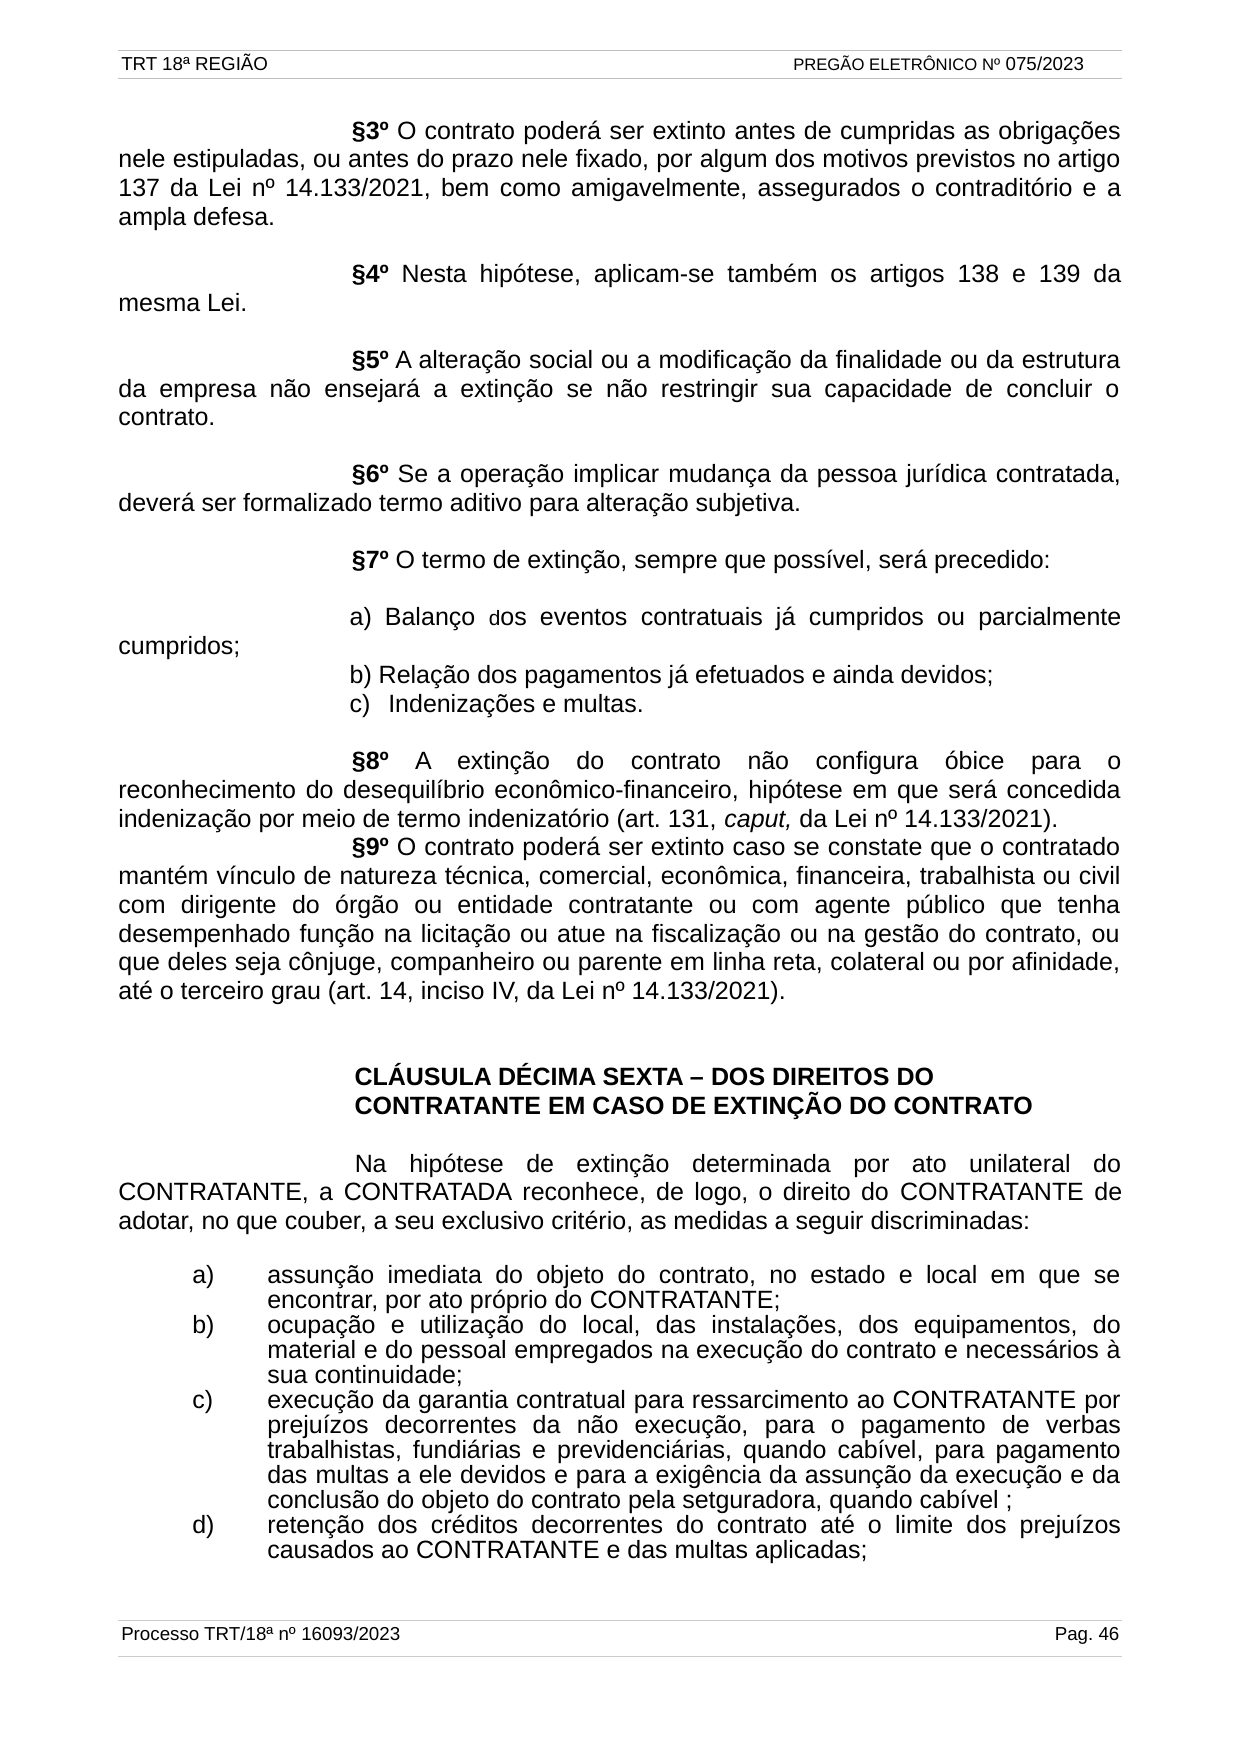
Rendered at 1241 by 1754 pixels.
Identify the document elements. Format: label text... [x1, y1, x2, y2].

list Indenizações e multas. [118, 688, 1122, 717]
text §4º Nesta hipótese, aplicam-se também os artigos 138 e 139 da mesma Lei. [118, 259, 1122, 316]
text b) Relação dos pagamentos já efetuados e ainda devidos; [118, 660, 1122, 688]
text §6º Se a operação implicar mudança da pessoa jurídica contratada, deverá ser formalizado termo aditivo para alteração subjetiva. [118, 459, 1122, 517]
text §9º O contrato poderá ser extinto caso se constate que o contratado mantém vínculo de natureza técnica, comercial, econômica, financeira, trabalhista ou civil com dirigente do órgão ou entidade contratante ou com agente público que tenha desempenhado função na licitação ou atue na fiscalização ou na gestão do contrato, ou que deles seja cônjuge, companheiro ou parente em linha reta, colateral ou por afinidade, até o terceiro grau (art. 14, inciso IV, da Lei nº 14.133/2021). [118, 832, 1122, 1005]
list ocupação e utilização do local, das instalações, dos equipamentos, do material e do pessoal empregados na execução do contrato e necessários à sua continuidade; [192, 1313, 1122, 1388]
list execução da garantia contratual para ressarcimento ao CONTRATANTE por prejuízos decorrentes da não execução, para o pagamento de verbas trabalhistas, fundiárias e previdenciárias, quando cabível, para pagamento das multas a ele devidos e para a exigência da assunção da execução e da conclusão do objeto do contrato pela setguradora, quando cabível ; [192, 1388, 1122, 1513]
text §7º O termo de extinção, sempre que possível, será precedido: [118, 545, 1122, 574]
text Na hipótese de extinção determinada por ato unilateral do CONTRATANTE, a CONTRATADA reconhece, de logo, o direito do CONTRATANTE de adotar, no que couber, a seu exclusivo critério, as medidas a seguir discriminadas: [118, 1148, 1122, 1235]
text §8º A extinção do contrato não configura óbice para o reconhecimento do desequilíbrio econômico-financeiro, hipótese em que será concedida indenização por meio de termo indenizatório (art. 131, caput, da Lei nº 14.133/2021). [118, 746, 1122, 832]
text §5º A alteração social ou a modificação da finalidade ou da estrutura da empresa não ensejará a extinção se não restringir sua capacidade de concluir o contrato. [118, 345, 1122, 431]
text CLÁUSULA DÉCIMA SEXTA – DOS DIREITOS DO [354, 1062, 1122, 1091]
list retenção dos créditos decorrentes do contrato até o limite dos prejuízos causados ao CONTRATANTE e das multas aplicadas; [192, 1513, 1122, 1563]
text a) Balanço dos eventos contratuais já cumpridos ou parcialmente cumpridos; [118, 602, 1122, 660]
list assunção imediata do objeto do contrato, no estado e local em que se encontrar, por ato próprio do CONTRATANTE; [192, 1263, 1122, 1313]
text §3º O contrato poderá ser extinto antes de cumpridas as obrigações nele estipuladas, ou antes do prazo nele fixado, por algum dos motivos previstos no artigo 137 da Lei nº 14.133/2021, bem como amigavelmente, assegurados o contraditório e a ampla defesa. [118, 116, 1122, 231]
text CONTRATANTE EM CASO DE EXTINÇÃO DO CONTRATO [354, 1091, 1122, 1120]
